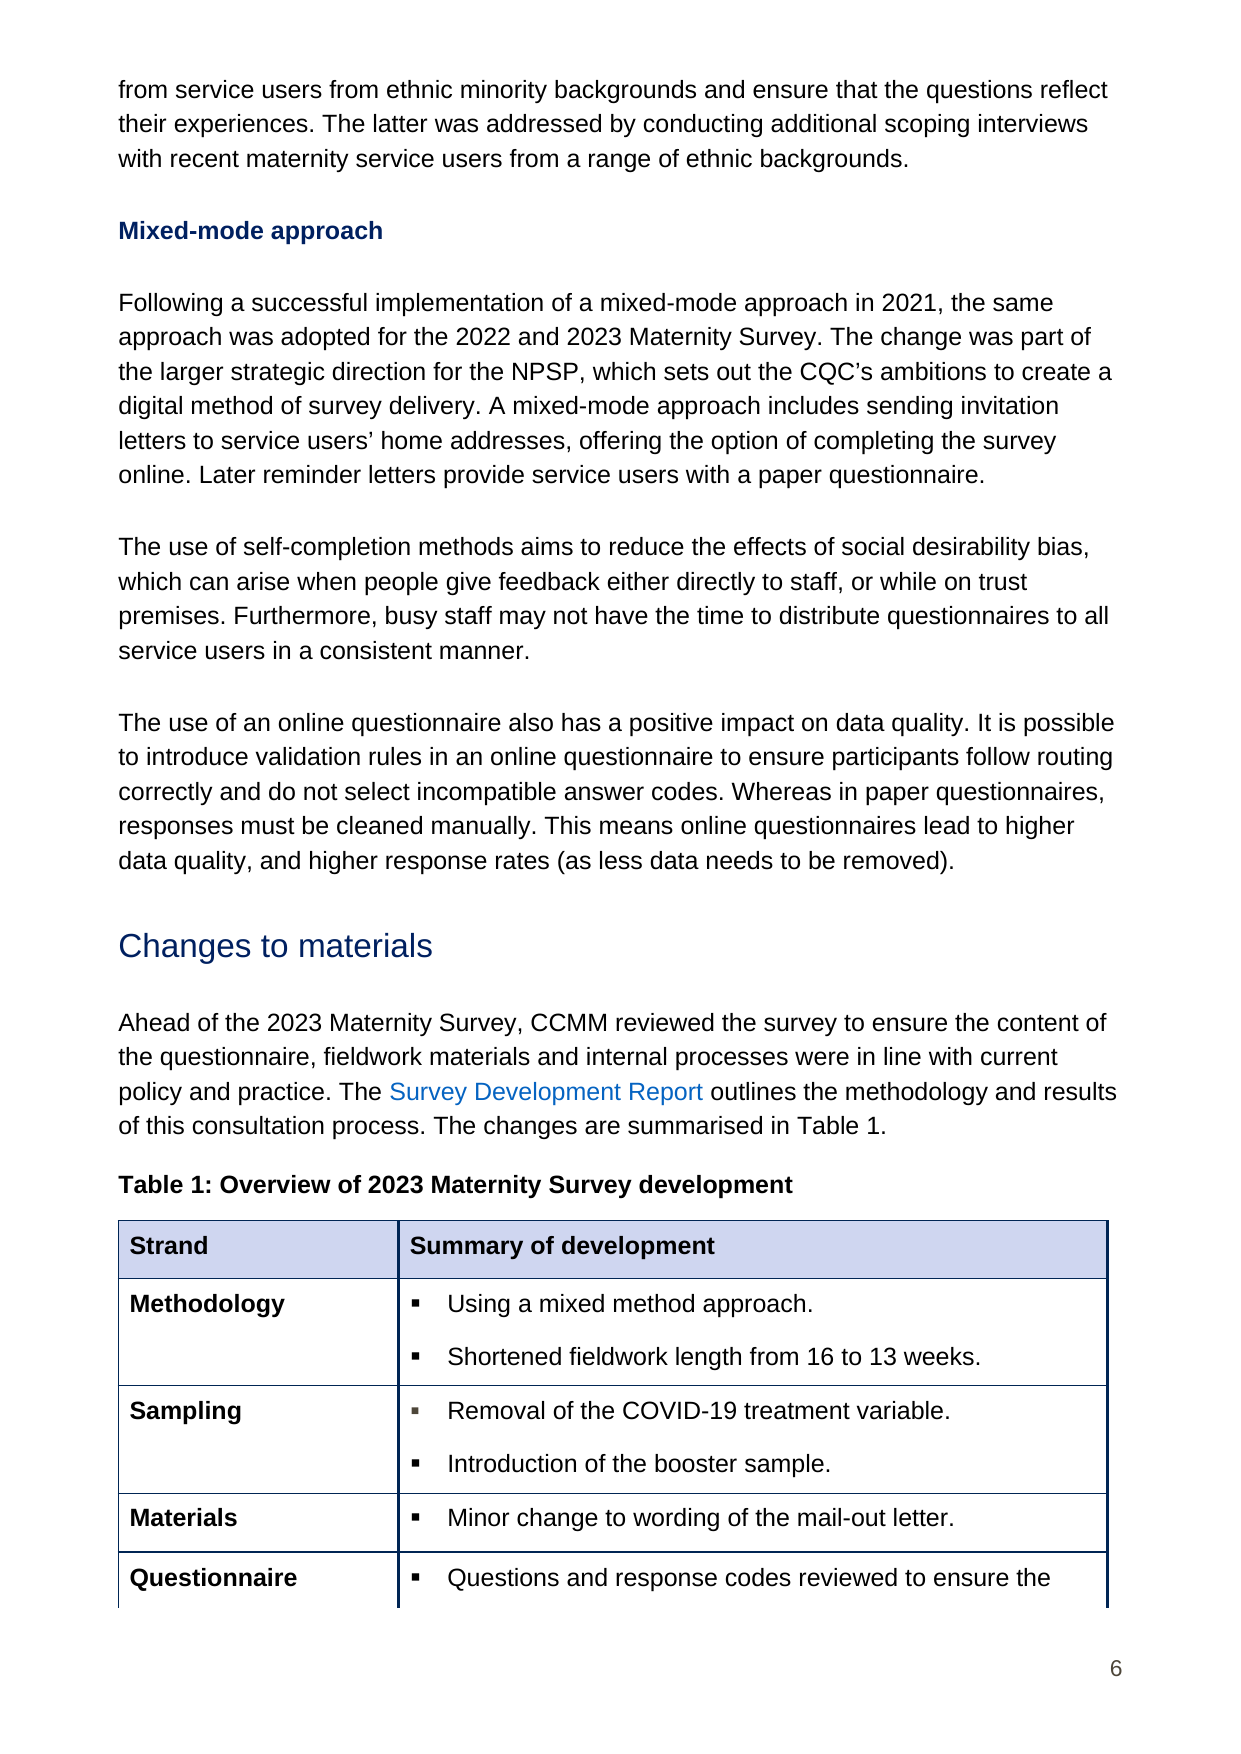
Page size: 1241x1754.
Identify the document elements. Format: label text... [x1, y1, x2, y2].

table_cell Using a mixed method approach. Shortened fieldwork length from 16 to 13 weeks. [400, 1279, 1106, 1385]
text Mixed-mode approach [118, 216, 1122, 245]
list Ahead of the 2023 Maternity Survey, CCMM reviewed the survey to ensure the content of the questionnaire, fieldwork materials and internal processes were in line with current policy and practice. The Survey Development Report outlines the methodology and results of this consultation process. The changes are summarised in Table 1. [118, 1008, 1122, 1140]
list The use of self-completion methods aims to reduce the effects of social desirability bias, which can arise when people give feedback either directly to staff, or while on trust premises. Furthermore, busy staff may not have the time to distribute questionnaires to all service users in a consistent manner. [118, 532, 1122, 664]
table_header Strand [119, 1221, 397, 1278]
table_cell Minor change to wording of the mail-out letter. [400, 1494, 1106, 1551]
table_cell Materials [119, 1494, 397, 1551]
list The use of an online questionnaire also has a positive impact on data quality. It is possible to introduce validation rules in an online questionnaire to ensure participants follow routing correctly and do not select incompatible answer codes. Whereas in paper questionnaires, responses must be cleaned manually. This means online questionnaires lead to higher data quality, and higher response rates (as less data needs to be removed). [118, 708, 1122, 874]
table_cell Questionnaire [119, 1553, 397, 1608]
text from service users from ethnic minority backgrounds and ensure that the questions reflect their experiences. The latter was addressed by conducting additional scoping interviews with recent maternity service users from a range of ethnic backgrounds. [118, 75, 1122, 173]
table_cell Sampling [119, 1386, 397, 1492]
table_cell Questions and response codes reviewed to ensure the [400, 1553, 1106, 1608]
table_cell Removal of the COVID-19 treatment variable. Introduction of the booster sample. [400, 1386, 1106, 1492]
table_cell Methodology [119, 1279, 397, 1385]
subtitle Table 1: Overview of 2023 Maternity Survey development [118, 1171, 1122, 1199]
list Following a successful implementation of a mixed-mode approach in 2021, the same approach was adopted for the 2022 and 2023 Maternity Survey. The change was part of the larger strategic direction for the NPSP, which sets out the CQC’s ambitions to create a digital method of survey delivery. A mixed-mode approach includes sending invitation letters to service users’ home addresses, offering the option of completing the survey online. Later reminder letters provide service users with a paper questionnaire. [118, 288, 1122, 489]
subtitle Changes to materials [118, 926, 1122, 964]
table_header Summary of development [400, 1221, 1106, 1278]
